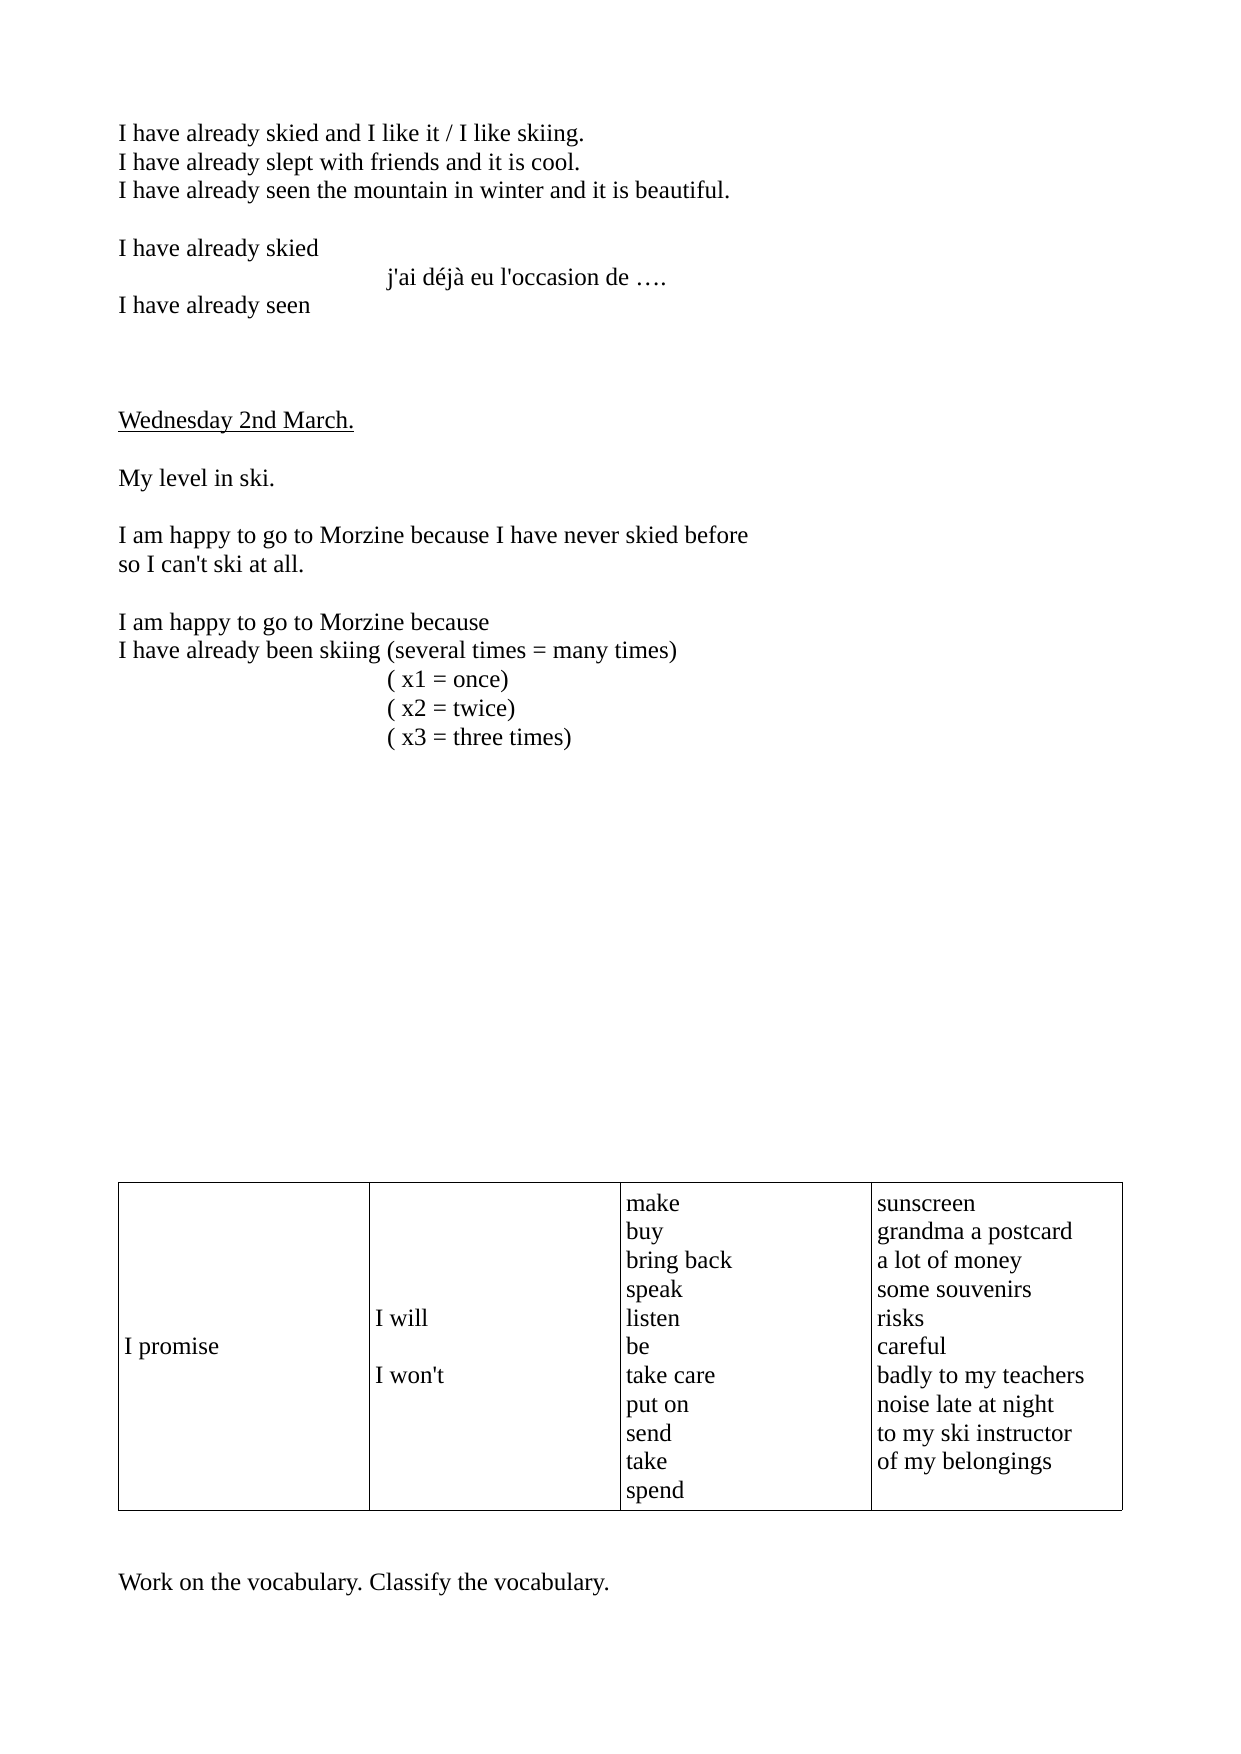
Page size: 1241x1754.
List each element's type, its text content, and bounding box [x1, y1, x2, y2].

text I have already skied [118, 233, 1122, 262]
text so I can't ski at all. [118, 549, 1122, 578]
table_header sunscreen grandma a postcard a lot of money some souvenirs risks careful badly to my teachers noise late at night to my ski instructor of my belongings [872, 1183, 1122, 1510]
table_header I promise [119, 1183, 369, 1510]
text ( x2 = twice) [118, 693, 1122, 722]
text I have already seen the mountain in winter and it is beautiful. [118, 176, 1122, 204]
text I am happy to go to Morzine because I have never skied before [118, 521, 1122, 549]
text My level in ski. [118, 463, 1122, 492]
text I have already been skiing (several times = many times) [118, 636, 1122, 664]
text I have already slept with friends and it is cool. [118, 147, 1122, 176]
text I am happy to go to Morzine because [118, 607, 1122, 636]
text I have already seen [118, 291, 1122, 319]
text j'ai déjà eu l'occasion de …. [118, 262, 1122, 291]
table_header I will I won't [370, 1183, 620, 1510]
table_header make buy bring back speak listen be take care put on send take spend [621, 1183, 871, 1510]
text Work on the vocabulary. Classify the vocabulary. [118, 1567, 1122, 1596]
text I have already skied and I like it / I like skiing. [118, 118, 1122, 147]
text Wednesday 2nd March. [118, 406, 1122, 434]
text ( x3 = three times) [118, 722, 1122, 1153]
text ( x1 = once) [118, 664, 1122, 693]
